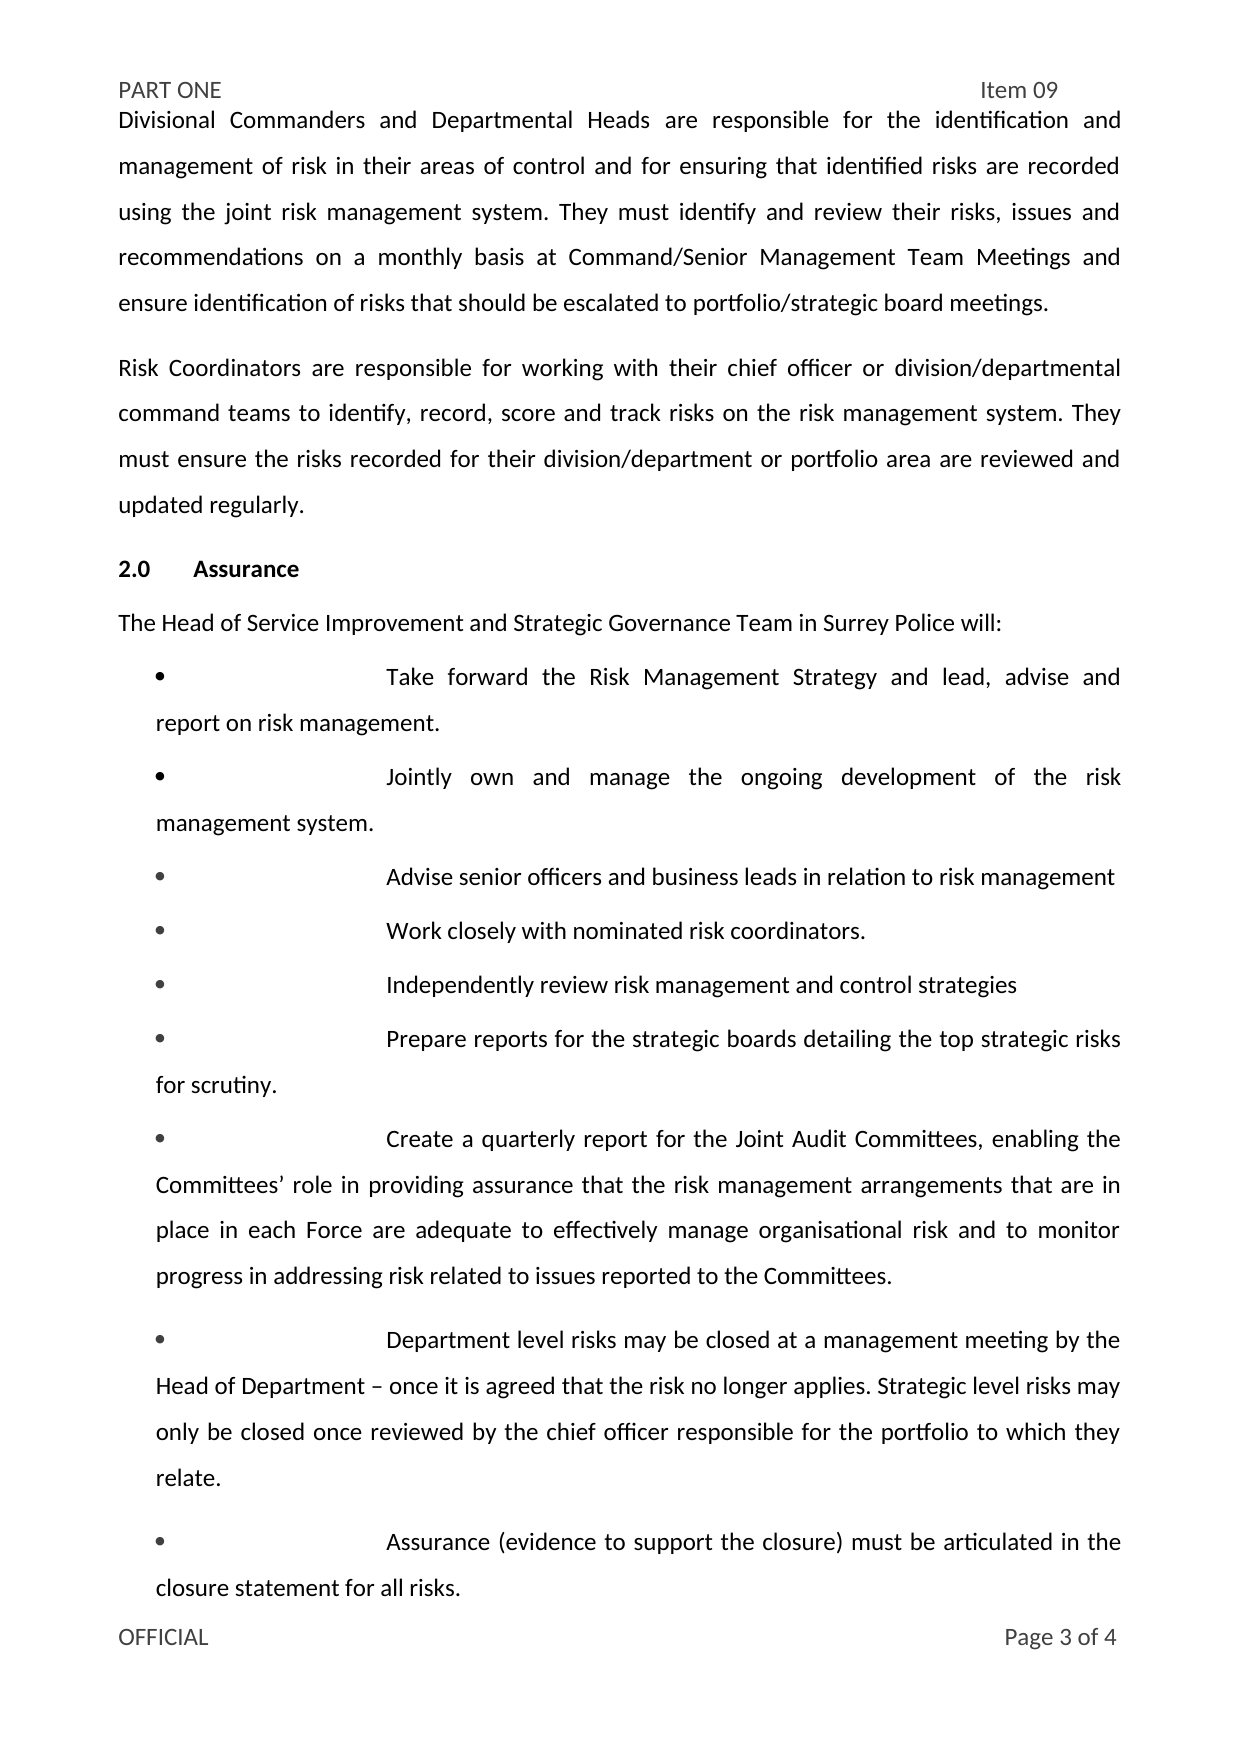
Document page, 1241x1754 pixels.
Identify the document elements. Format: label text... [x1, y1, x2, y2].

text 2.0 Assurance [118, 553, 1122, 584]
list Prepare reports for the strategic boards detailing the top strategic risks for scrutiny. [156, 1023, 1122, 1099]
list Assurance (evidence to support the closure) must be articulated in the closure statement for all risks. [156, 1526, 1122, 1603]
text Divisional Commanders and Departmental Heads are responsible for the identification and management of risk in their areas of control and for ensuring that identified risks are recorded using the joint risk management system. They must identify and review their risks, issues and recommendations on a monthly basis at Command/Senior Management Team Meetings and ensure identification of risks that should be escalated to portfolio/strategic board meetings. [118, 104, 1122, 318]
list Create a quarterly report for the Joint Audit Committees, enabling the Committees’ role in providing assurance that the risk management arrangements that are in place in each Force are adequate to effectively manage organisational risk and to monitor progress in addressing risk related to issues reported to the Committees. [156, 1123, 1122, 1291]
list Jointly own and manage the ongoing development of the risk management system. [156, 761, 1122, 837]
list Independently review risk management and control strategies [156, 969, 1122, 1000]
list Department level risks may be closed at a management meeting by the Head of Department – once it is agreed that the risk no longer applies. Strategic level risks may only be closed once reviewed by the chief officer responsible for the portfolio to which they relate. [156, 1325, 1122, 1492]
text The Head of Service Improvement and Strategic Governance Team in Surrey Police will: [118, 607, 1122, 638]
list Advise senior officers and business leads in relation to risk management [156, 861, 1122, 892]
text Risk Coordinators are responsible for working with their chief officer or division/departmental command teams to identify, record, score and track risks on the risk management system. They must ensure the risks recorded for their division/department or portfolio area are reviewed and updated regularly. [118, 352, 1122, 519]
list Work closely with nominated risk coordinators. [156, 915, 1122, 946]
list Take forward the Risk Management Strategy and lead, advise and report on risk management. [156, 661, 1122, 738]
